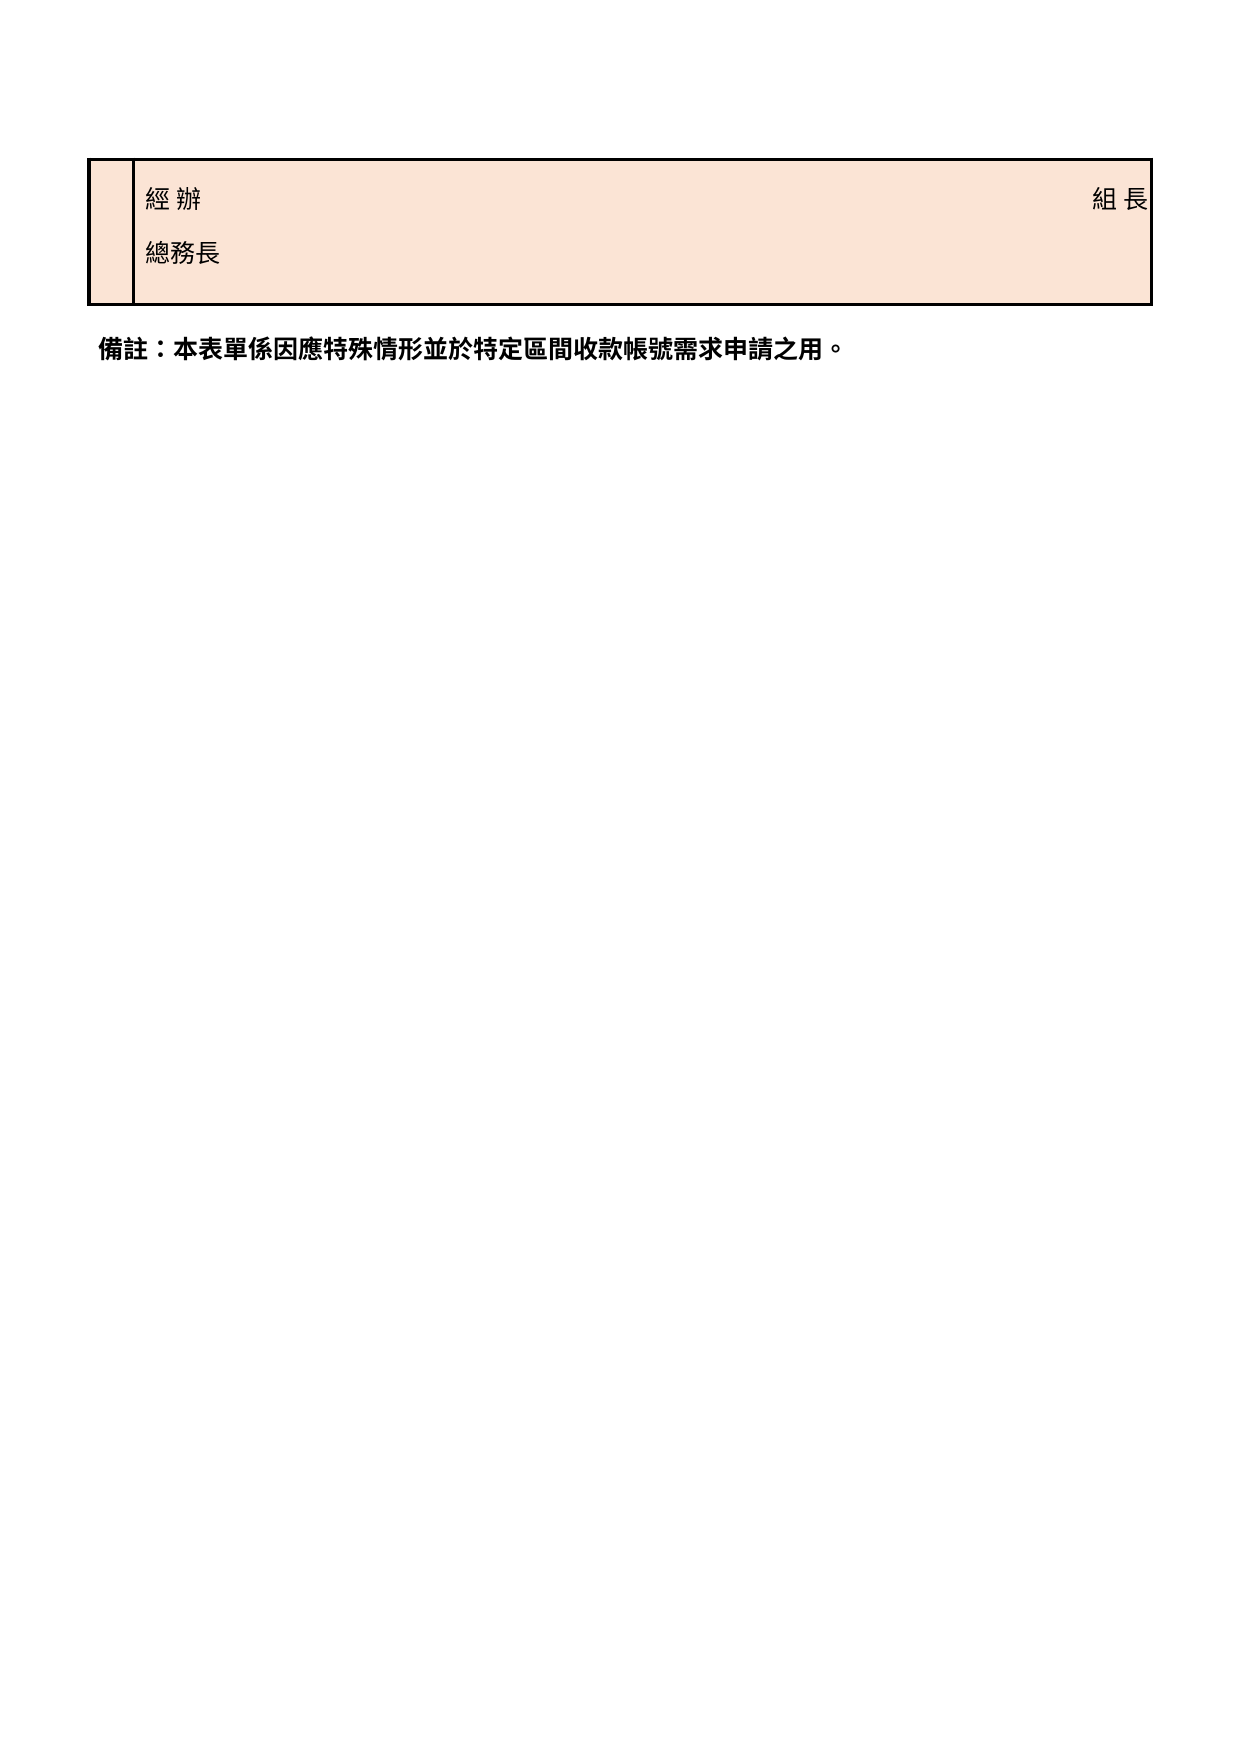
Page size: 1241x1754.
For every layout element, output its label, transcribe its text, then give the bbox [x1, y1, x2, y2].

text 備註：本表單係因應特殊情形並於特定區間收款帳號需求申請之用。 [99, 306, 1053, 369]
table_cell [91, 161, 132, 303]
table_cell 經辦 組長 總務長 [135, 161, 1150, 303]
